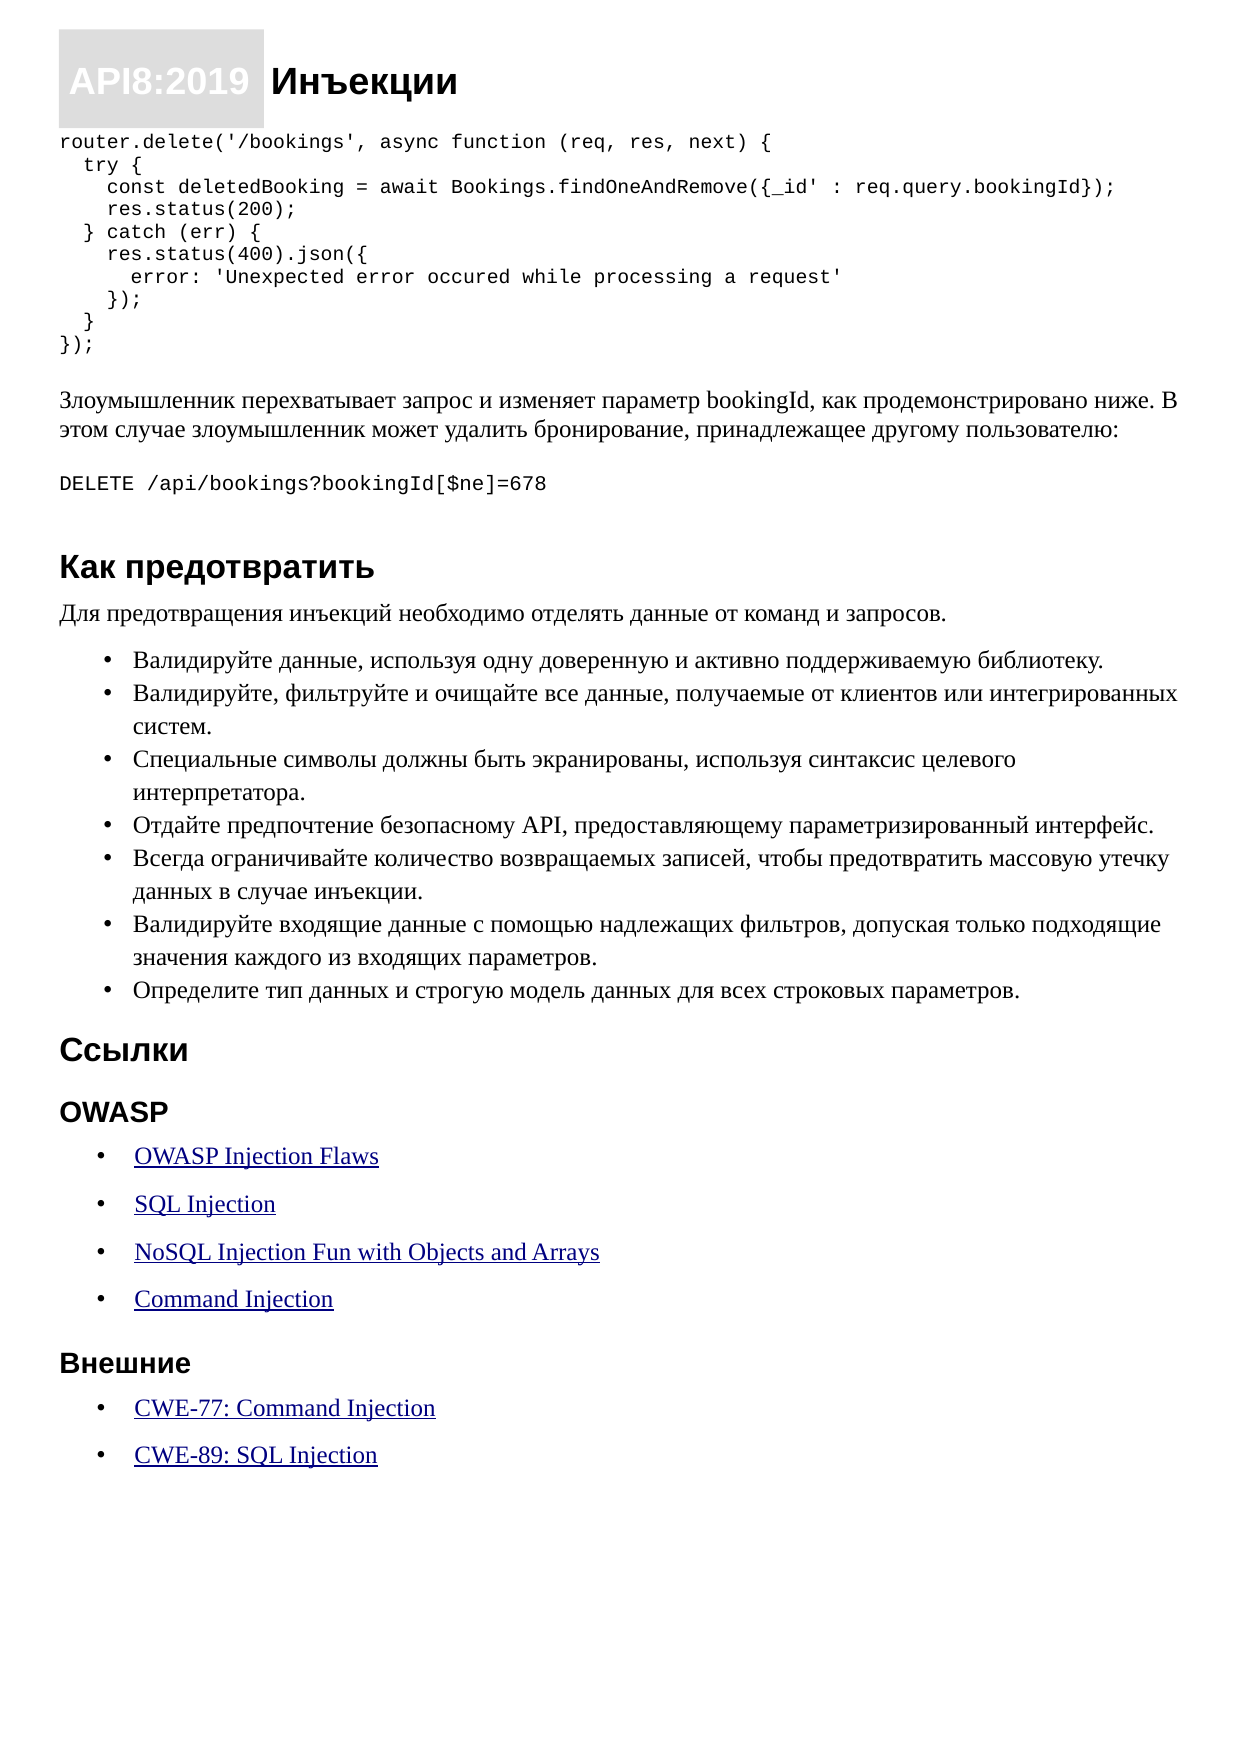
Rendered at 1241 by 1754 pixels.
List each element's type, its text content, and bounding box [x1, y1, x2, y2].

text DELETE /api/bookings?bookingId[$ne]=678 [59, 473, 1181, 496]
list Отдайте предпочтение безопасному API, предоставляющему параметризированный интерфейс. [103, 810, 1181, 839]
text Для предотвращения инъекций необходимо отделять данные от команд и запросов. [59, 598, 1181, 626]
text } catch (err) { [59, 222, 1181, 244]
list Валидируйте входящие данные с помощью надлежащих фильтров, допуская только подходящие значения каждого из входящих параметров. [103, 909, 1181, 971]
list Специальные символы должны быть экранированы, используя синтаксис целевого интерпретатора. [103, 744, 1181, 806]
text const deletedBooking = await Bookings.findOneAndRemove({_id' : req.query.bookingId}); [59, 177, 1181, 199]
list Валидируйте, фильтруйте и очищайте все данные, получаемые от клиентов или интегрированных систем. [103, 678, 1181, 740]
list Определите тип данных и строгую модель данных для всех строковых параметров. [103, 976, 1181, 1004]
list NoSQL Injection Fun with Objects and Arrays [97, 1237, 1181, 1265]
text res.status(400).json({ [59, 244, 1181, 267]
list CWE-89: SQL Injection [97, 1440, 1181, 1469]
text router.delete('/bookings', async function (req, res, next) { [59, 132, 1181, 154]
list Валидируйте данные, используя одну доверенную и активно поддерживаемую библиотеку. [103, 645, 1181, 674]
subtitle Как предотвратить [59, 547, 1181, 585]
subtitle Внешние [59, 1346, 1181, 1380]
text try { [59, 154, 1181, 177]
text } }); [59, 311, 1181, 356]
list CWE-77: Command Injection [97, 1393, 1181, 1421]
list SQL Injection [97, 1189, 1181, 1218]
text }); [59, 289, 1181, 311]
list Command Injection [97, 1284, 1181, 1313]
subtitle Ссылки [59, 1029, 1181, 1068]
text res.status(200); [59, 199, 1181, 222]
text error: 'Unexpected error occured while processing a request' [59, 267, 1181, 289]
list Всегда ограничивайте количество возвращаемых записей, чтобы предотвратить массовую утечку данных в случае инъекции. [103, 843, 1181, 905]
text Злоумышленник перехватывает запрос и изменяет параметр bookingId, как продемонстрировано ниже. В этом случае злоумышленник может удалить бронирование, принадлежащее другому пользователю: [59, 386, 1181, 443]
list OWASP Injection Flaws [97, 1141, 1181, 1170]
subtitle OWASP [59, 1095, 1181, 1129]
